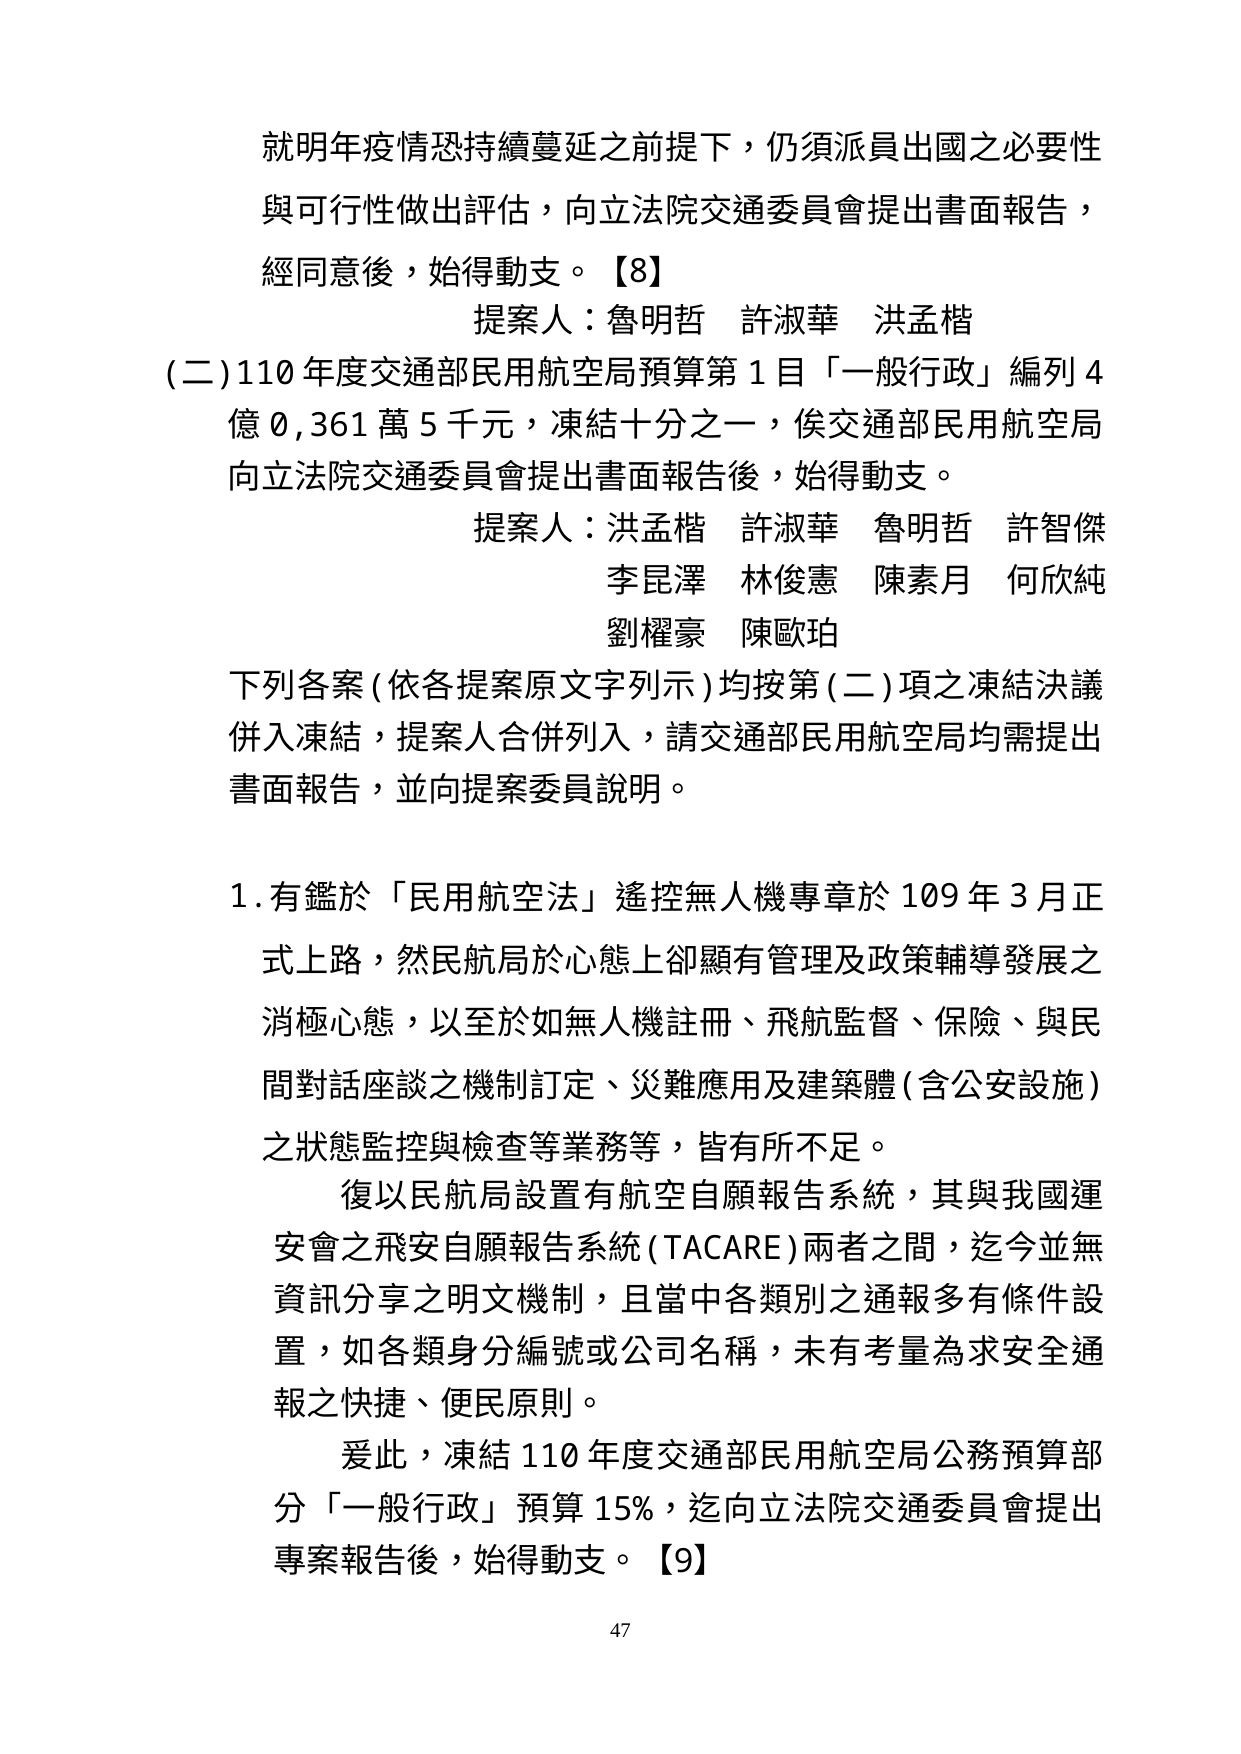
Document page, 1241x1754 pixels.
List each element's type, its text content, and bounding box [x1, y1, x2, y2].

text 爰此，凍結110年度交通部民用航空局公務預算部分「一般行政」預算15%，迄向立法院交通委員會提出專案報告後，始得動支。【9】 [273, 1426, 1104, 1582]
text 復以民航局設置有航空自願報告系統，其與我國運安會之飛安自願報告系統(TACARE)兩者之間，迄今並無資訊分享之明文機制，且當中各類別之通報多有條件設置，如各類身分編號或公司名稱，未有考量為求安全通報之快捷、便民原則。 [273, 1166, 1104, 1426]
text 下列各案(依各提案原文字列示)均按第(二)項之凍結決議併入凍結，提案人合併列入，請交通部民用航空局均需提出書面報告，並向提案委員說明。 [228, 655, 1104, 812]
text 提案人：魯明哲 許淑華 洪孟楷 [473, 291, 1117, 343]
text (二)110年度交通部民用航空局預算第1目「一般行政」編列4億0,361萬5千元，凍結十分之一，俟交通部民用航空局向立法院交通委員會提出書面報告後，始得動支。 [161, 343, 1104, 499]
text 1.有鑑於「民用航空法」遙控無人機專章於109年3月正式上路，然民航局於心態上卻顯有管理及政策輔導發展之消極心態，以至於如無人機註冊、飛航監督、保險、與民間對話座談之機制訂定、災難應用及建築體(含公安設施)之狀態監控與檢查等業務等，皆有所不足。 [228, 853, 1104, 1166]
text 就明年疫情恐持續蔓延之前提下，仍須派員出國之必要性與可行性做出評估，向立法院交通委員會提出書面報告，經同意後，始得動支。【8】 [228, 103, 1104, 291]
text 提案人：洪孟楷 許淑華 魯明哲 許智傑 李昆澤 林俊憲 陳素月 何欣純 劉櫂豪 陳歐珀 [473, 499, 1117, 655]
